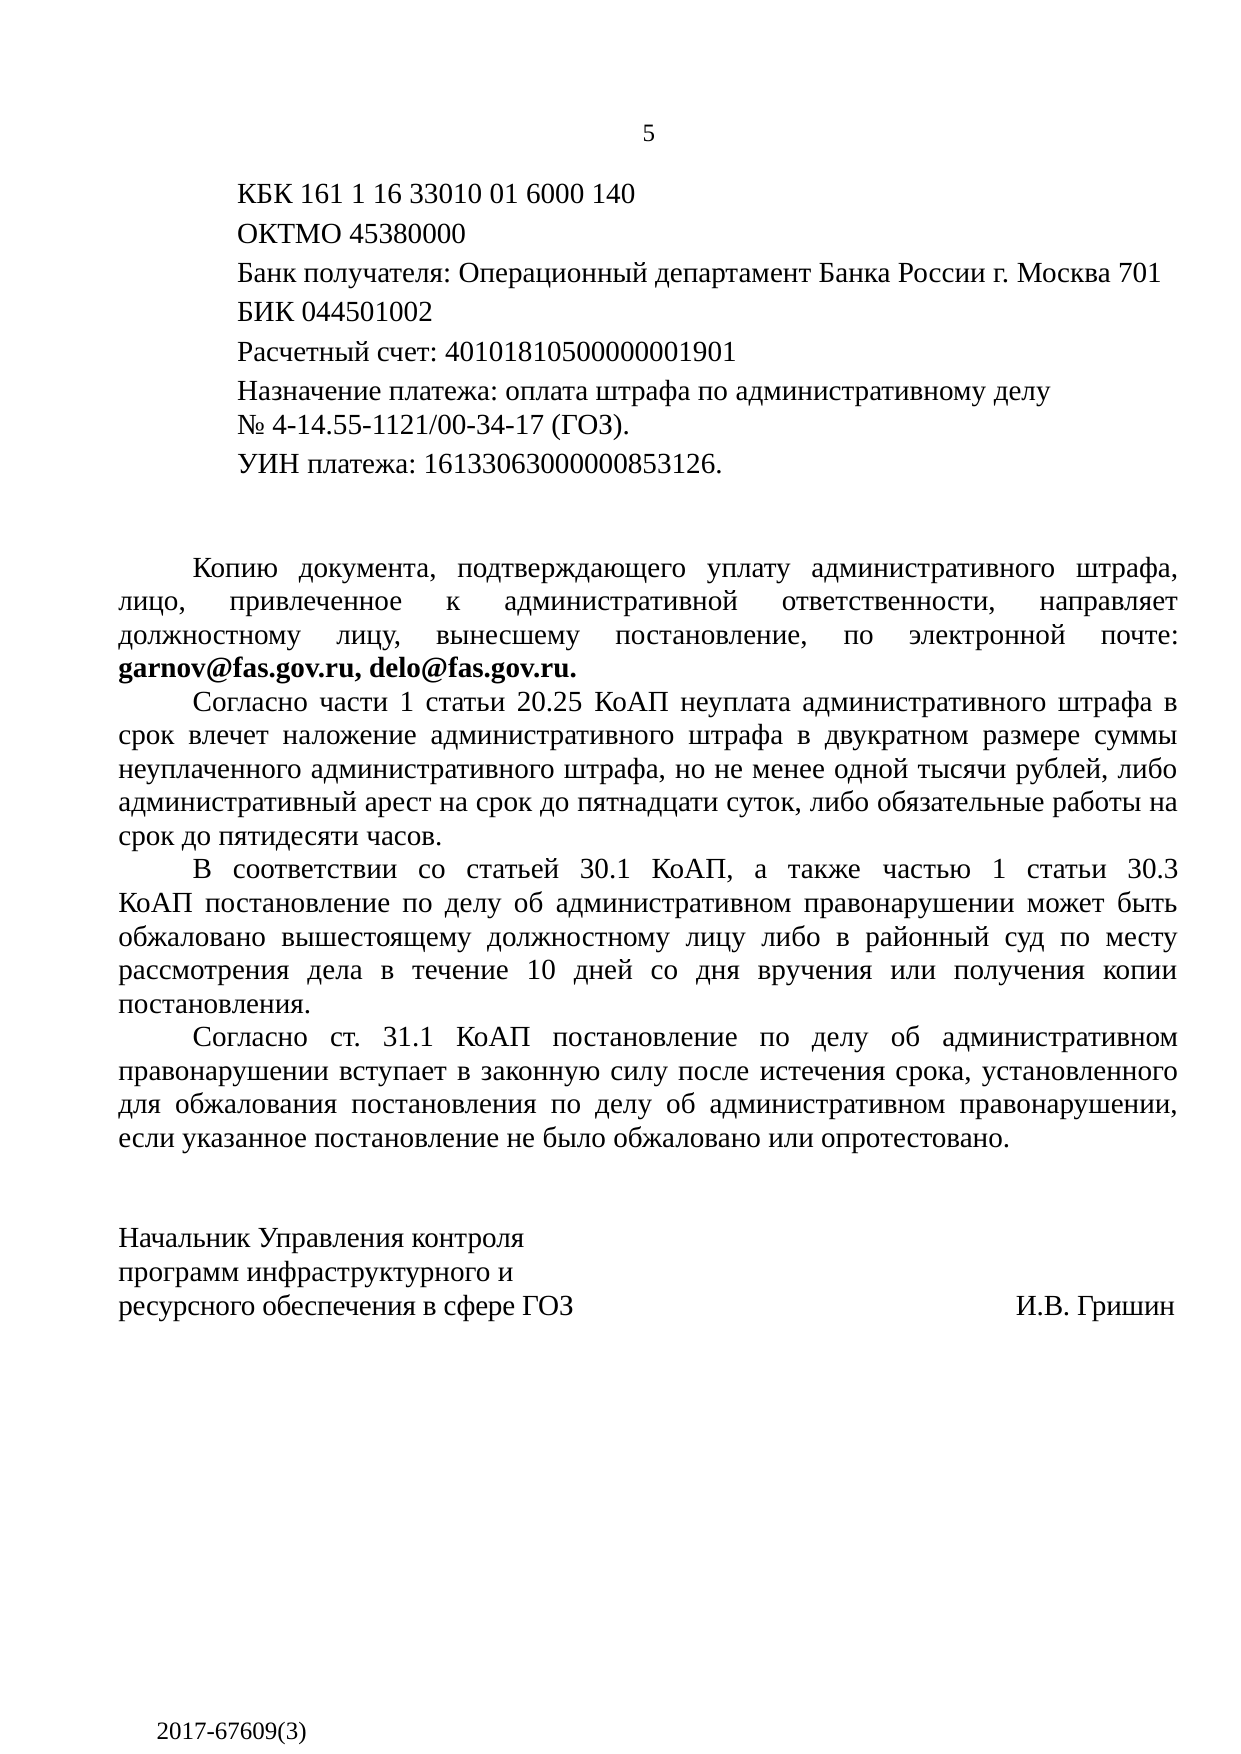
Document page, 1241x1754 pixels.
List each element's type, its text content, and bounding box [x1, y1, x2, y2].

text Банк получателя: Операционный департамент Банка России г. Москва 701 [237, 255, 1179, 289]
text Согласно части 1 статьи 20.25 КоАП неуплата административного штрафа в срок влечет наложение административного штрафа в двукратном размере суммы неуплаченного административного штрафа, но не менее одной тысячи рублей, либо административный арест на срок до пятнадцати суток, либо обязательные работы на срок до пятидесяти часов. [118, 684, 1179, 852]
text Копию документа, подтверждающего уплату административного штрафа, лицо, привлеченное к административной ответственности, направляет должностному лицу, вынесшему постановление, по электронной почте: garnov@fas.gov.ru, delo@fas.gov.ru. [118, 550, 1179, 684]
text Согласно ст. 31.1 КоАП постановление по делу об административном правонарушении вступает в законную силу после истечения срока, установленного для обжалования постановления по делу об административном правонарушении, если указанное постановление не было обжаловано или опротестовано. [118, 1019, 1179, 1153]
text КБК 161 1 16 33010 01 6000 140 [237, 176, 1179, 210]
text Назначение платежа: оплата штрафа по административному делу № 4-14.55-1121/00-34-17 (ГОЗ). [237, 373, 1179, 440]
text УИН платежа: 16133063000000853126. [237, 446, 1179, 480]
text программ инфраструктурного и [118, 1254, 1179, 1288]
text Начальник Управления контроля [118, 1221, 1179, 1254]
text Расчетный счет: 40101810500000001901 [237, 334, 1179, 367]
text В соответствии со статьей 30.1 КоАП, а также частью 1 статьи 30.3 КоАП постановление по делу об административном правонарушении может быть обжаловано вышестоящему должностному лицу либо в районный суд по месту рассмотрения дела в течение 10 дней со дня вручения или получения копии постановления. [118, 852, 1179, 1019]
text ОКТМО 45380000 [237, 216, 1179, 249]
text БИК 044501002 [237, 294, 1179, 328]
text ресурсного обеспечения в сфере ГОЗ И.В. Гришин [118, 1288, 1179, 1321]
